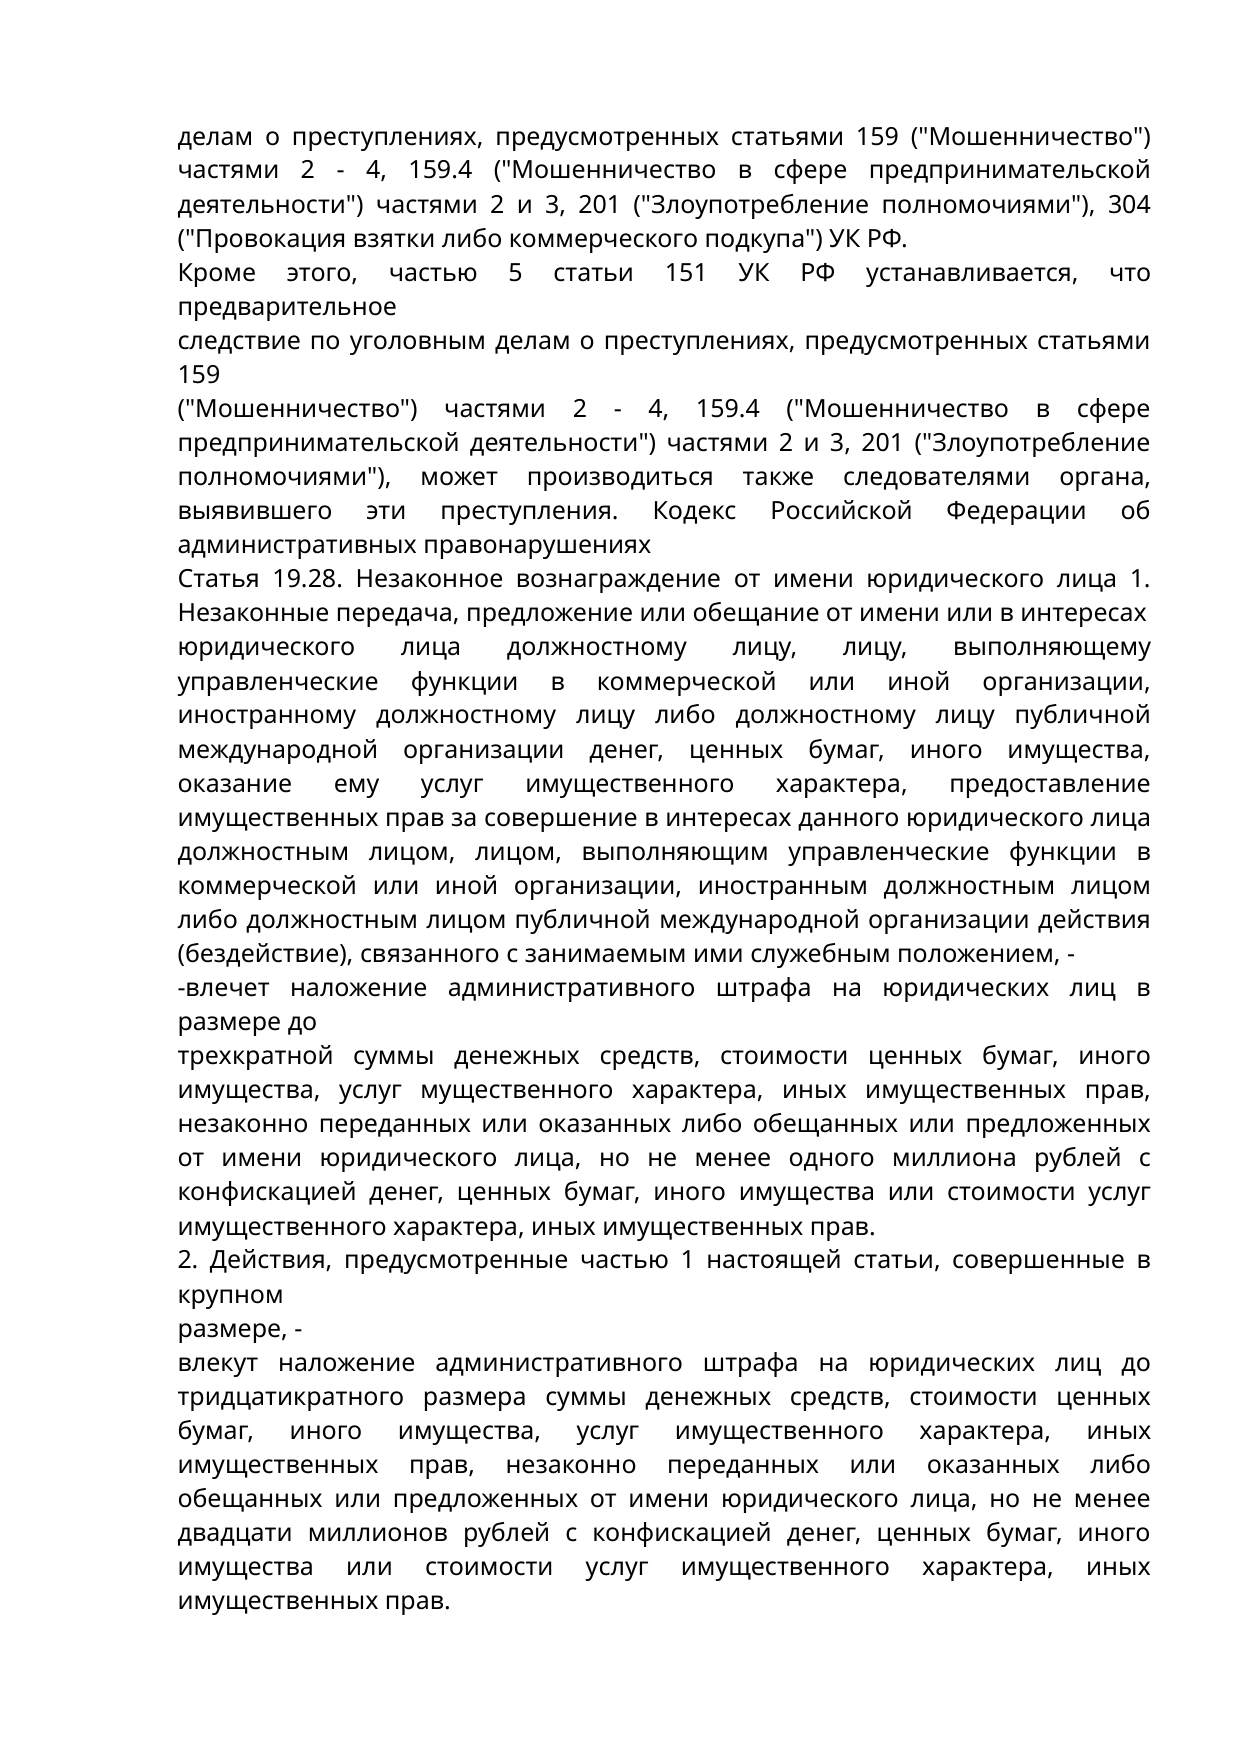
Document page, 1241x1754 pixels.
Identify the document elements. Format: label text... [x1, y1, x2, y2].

text трехкратной суммы денежных средств, стоимости ценных бумаг, иного имущества, услуг мущественного характера, иных имущественных прав, незаконно переданных или оказанных либо обещанных или предложенных от имени юридического лица, но не менее одного миллиона рублей с конфискацией денег, ценных бумаг, иного имущества или стоимости услуг имущественного характера, иных имущественных прав. [177, 1038, 1152, 1242]
text -влечет наложение административного штрафа на юридических лиц в размере до [177, 970, 1152, 1038]
text размере, - [177, 1310, 1152, 1344]
text следствие по уголовным делам о преступлениях, предусмотренных статьями 159 [177, 322, 1152, 391]
text делам о преступлениях, предусмотренных статьями 159 ("Мошенничество") частями 2 - 4, 159.4 ("Мошенничество в сфере предпринимательской деятельности") частями 2 и 3, 201 ("Злоупотребление полномочиями"), 304 ("Провокация взятки либо коммерческого подкупа") УК РФ. [177, 118, 1152, 254]
text влекут наложение административного штрафа на юридических лиц до тридцатикратного размера суммы денежных средств, стоимости ценных бумаг, иного имущества, услуг имущественного характера, иных имущественных прав, незаконно переданных или оказанных либо обещанных или предложенных от имени юридического лица, но не менее двадцати миллионов рублей с конфискацией денег, ценных бумаг, иного имущества или стоимости услуг имущественного характера, иных имущественных прав. [177, 1344, 1152, 1617]
text Статья 19.28. Незаконное вознаграждение от имени юридического лица 1. Незаконные передача, предложение или обещание от имени или в интересах [177, 561, 1152, 629]
text юридического лица должностному лицу, лицу, выполняющему управленческие функции в коммерческой или иной организации, иностранному должностному лицу либо должностному лицу публичной международной организации денег, ценных бумаг, иного имущества, оказание ему услуг имущественного характера, предоставление имущественных прав за совершение в интересах данного юридического лица должностным лицом, лицом, выполняющим управленческие функции в коммерческой или иной организации, иностранным должностным лицом либо должностным лицом публичной международной организации действия (бездействие), связанного с занимаемым ими служебным положением, - [177, 629, 1152, 970]
text ("Мошенничество") частями 2 - 4, 159.4 ("Мошенничество в сфере предпринимательской деятельности") частями 2 и 3, 201 ("Злоупотребление полномочиями"), может производиться также следователями органа, выявившего эти преступления. Кодекс Российской Федерации об административных правонарушениях [177, 391, 1152, 561]
text Кроме этого, частью 5 статьи 151 УК РФ устанавливается, что предварительное [177, 254, 1152, 322]
text 2. Действия, предусмотренные частью 1 настоящей статьи, совершенные в крупном [177, 1242, 1152, 1310]
